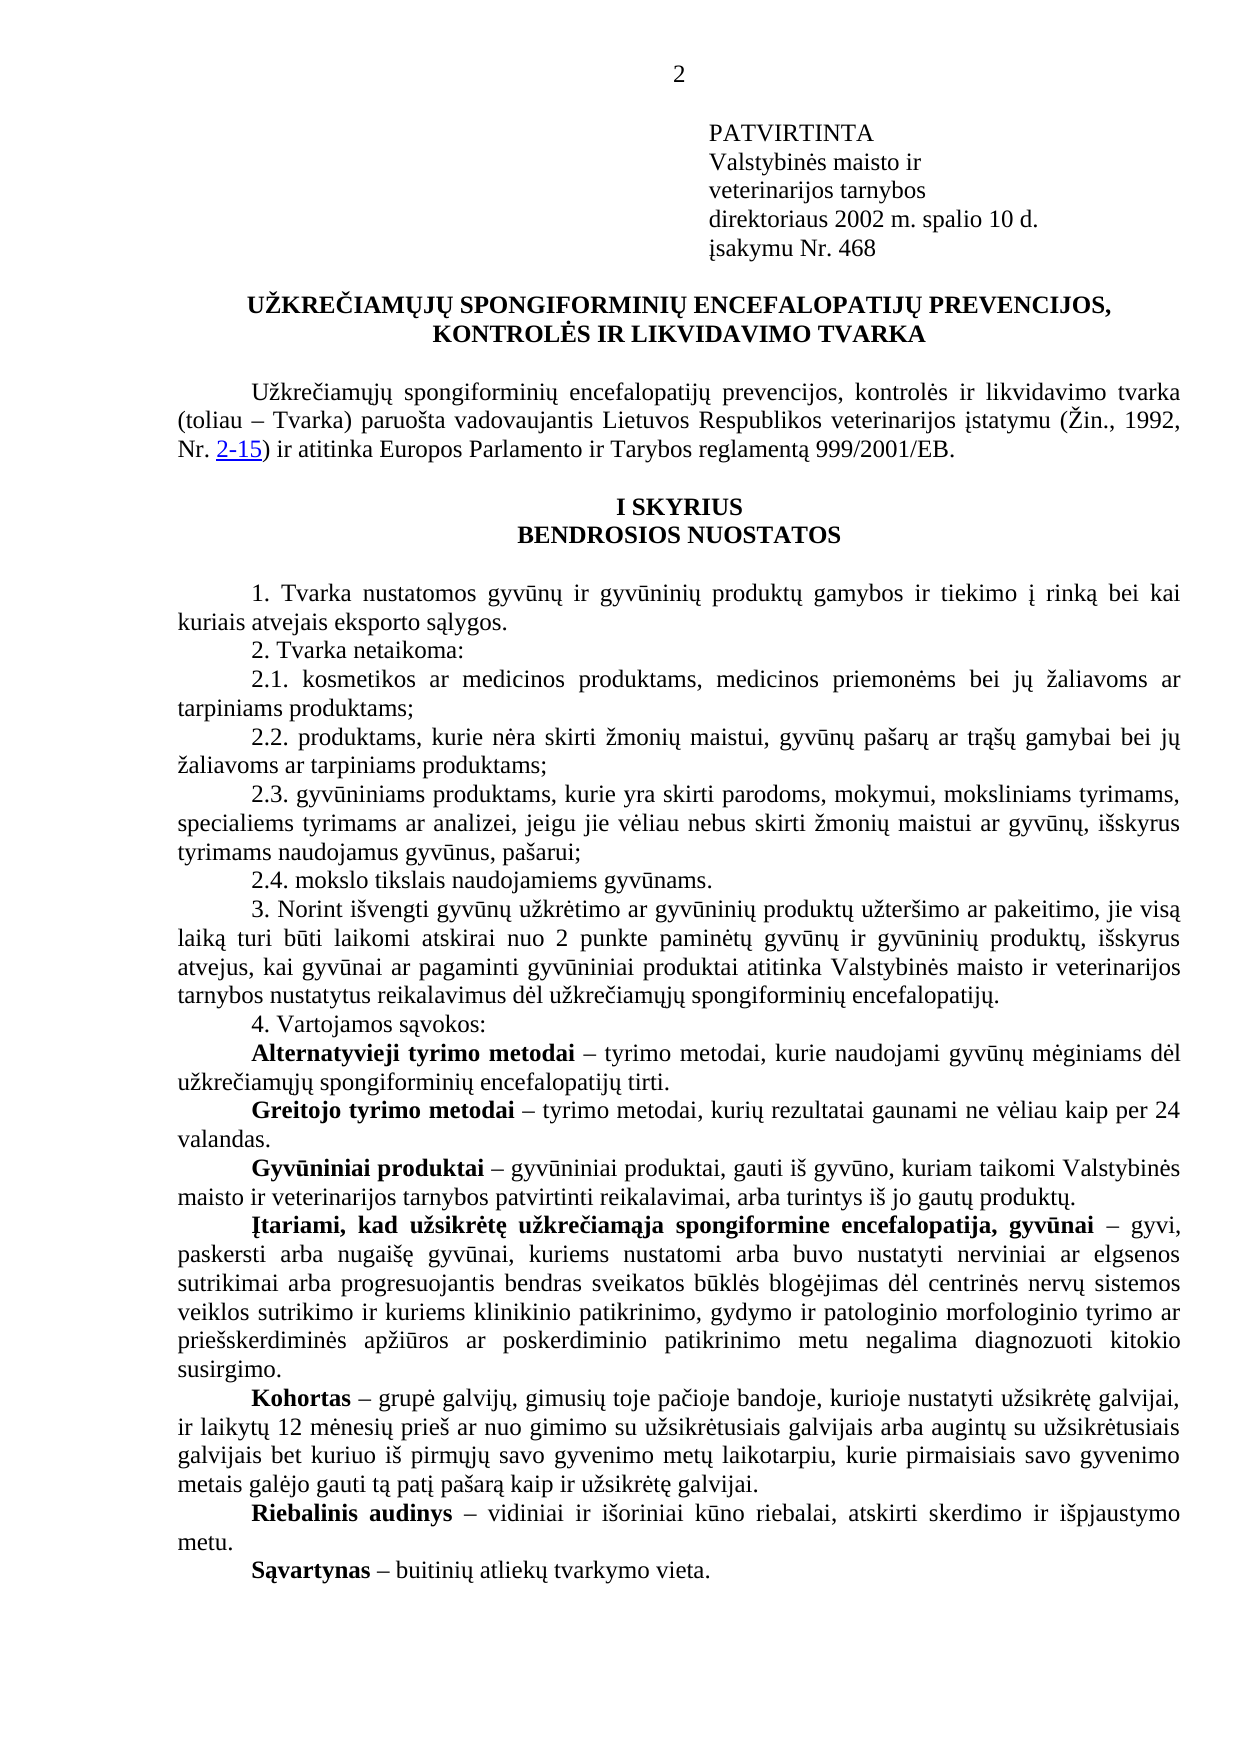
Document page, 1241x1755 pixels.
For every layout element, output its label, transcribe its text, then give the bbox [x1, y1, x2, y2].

text 2.1. kosmetikos ar medicinos produktams, medicinos priemonėms bei jų žaliavoms ar tarpiniams produktams; [177, 664, 1181, 722]
text 1. Tvarka nustatomos gyvūnų ir gyvūninių produktų gamybos ir tiekimo į rinką bei kai kuriais atvejais eksporto sąlygos. [177, 578, 1181, 636]
text įsakymu Nr. 468 [177, 233, 1181, 262]
text Sąvartynas – buitinių atliekų tvarkymo vieta. [177, 1556, 1181, 1584]
text PATVIRTINTA [177, 118, 1181, 147]
text Alternatyvieji tyrimo metodai – tyrimo metodai, kurie naudojami gyvūnų mėginiams dėl užkrečiamųjų spongiforminių encefalopatijų tirti. [177, 1038, 1181, 1096]
text 2.3. gyvūniniams produktams, kurie yra skirti parodoms, mokymui, moksliniams tyrimams, specialiems tyrimams ar analizei, jeigu jie vėliau nebus skirti žmonių maistui ar gyvūnų, išskyrus tyrimams naudojamus gyvūnus, pašarui; [177, 779, 1181, 866]
text Kohortas – grupė galvijų, gimusių toje pačioje bandoje, kurioje nustatyti užsikrėtę galvijai, ir laikytų 12 mėnesių prieš ar nuo gimimo su užsikrėtusiais galvijais arba augintų su užsikrėtusiais galvijais bet kuriuo iš pirmųjų savo gyvenimo metų laikotarpiu, kurie pirmaisiais savo gyvenimo metais galėjo gauti tą patį pašarą kaip ir užsikrėtę galvijai. [177, 1383, 1181, 1498]
text BENDROSIOS NUOSTATOS [177, 521, 1181, 549]
text I SKYRIUS [177, 492, 1181, 521]
text 2. Tvarka netaikoma: [177, 636, 1181, 664]
text Valstybinės maisto ir [177, 147, 1181, 176]
text 3. Norint išvengti gyvūnų užkrėtimo ar gyvūninių produktų užteršimo ar pakeitimo, jie visą laiką turi būti laikomi atskirai nuo 2 punkte paminėtų gyvūnų ir gyvūninių produktų, išskyrus atvejus, kai gyvūnai ar pagaminti gyvūniniai produktai atitinka Valstybinės maisto ir veterinarijos tarnybos nustatytus reikalavimus dėl užkrečiamųjų spongiforminių encefalopatijų. [177, 894, 1181, 1009]
text Greitojo tyrimo metodai – tyrimo metodai, kurių rezultatai gaunami ne vėliau kaip per 24 valandas. [177, 1096, 1181, 1153]
text Riebalinis audinys – vidiniai ir išoriniai kūno riebalai, atskirti skerdimo ir išpjaustymo metu. [177, 1498, 1181, 1556]
text veterinarijos tarnybos [177, 176, 1181, 204]
text 4. Vartojamos sąvokos: [177, 1009, 1181, 1038]
text Gyvūniniai produktai – gyvūniniai produktai, gauti iš gyvūno, kuriam taikomi Valstybinės maisto ir veterinarijos tarnybos patvirtinti reikalavimai, arba turintys iš jo gautų produktų. [177, 1153, 1181, 1211]
text Užkrečiamųjų spongiforminių encefalopatijų prevencijos, kontrolės ir likvidavimo tvarka (toliau – Tvarka) paruošta vadovaujantis Lietuvos Respublikos veterinarijos įstatymu (Žin., 1992, Nr. 2-15) ir atitinka Europos Parlamento ir Tarybos reglamentą 999/2001/EB. [177, 377, 1181, 463]
text 2.4. mokslo tikslais naudojamiems gyvūnams. [177, 866, 1181, 894]
text direktoriaus 2002 m. spalio 10 d. [177, 204, 1181, 233]
text UŽKREČIAMŲJŲ SPONGIFORMINIŲ ENCEFALOPATIJŲ PREVENCIJOS, KONTROLĖS IR LIKVIDAVIMO TVARKA [177, 291, 1181, 348]
text Įtariami, kad užsikrėtę užkrečiamąja spongiformine encefalopatija, gyvūnai – gyvi, paskersti arba nugaišę gyvūnai, kuriems nustatomi arba buvo nustatyti nerviniai ar elgsenos sutrikimai arba progresuojantis bendras sveikatos būklės blogėjimas dėl centrinės nervų sistemos veiklos sutrikimo ir kuriems klinikinio patikrinimo, gydymo ir patologinio morfologinio tyrimo ar priešskerdiminės apžiūros ar poskerdiminio patikrinimo metu negalima diagnozuoti kitokio susirgimo. [177, 1211, 1181, 1383]
text 2.2. produktams, kurie nėra skirti žmonių maistui, gyvūnų pašarų ar trąšų gamybai bei jų žaliavoms ar tarpiniams produktams; [177, 722, 1181, 779]
